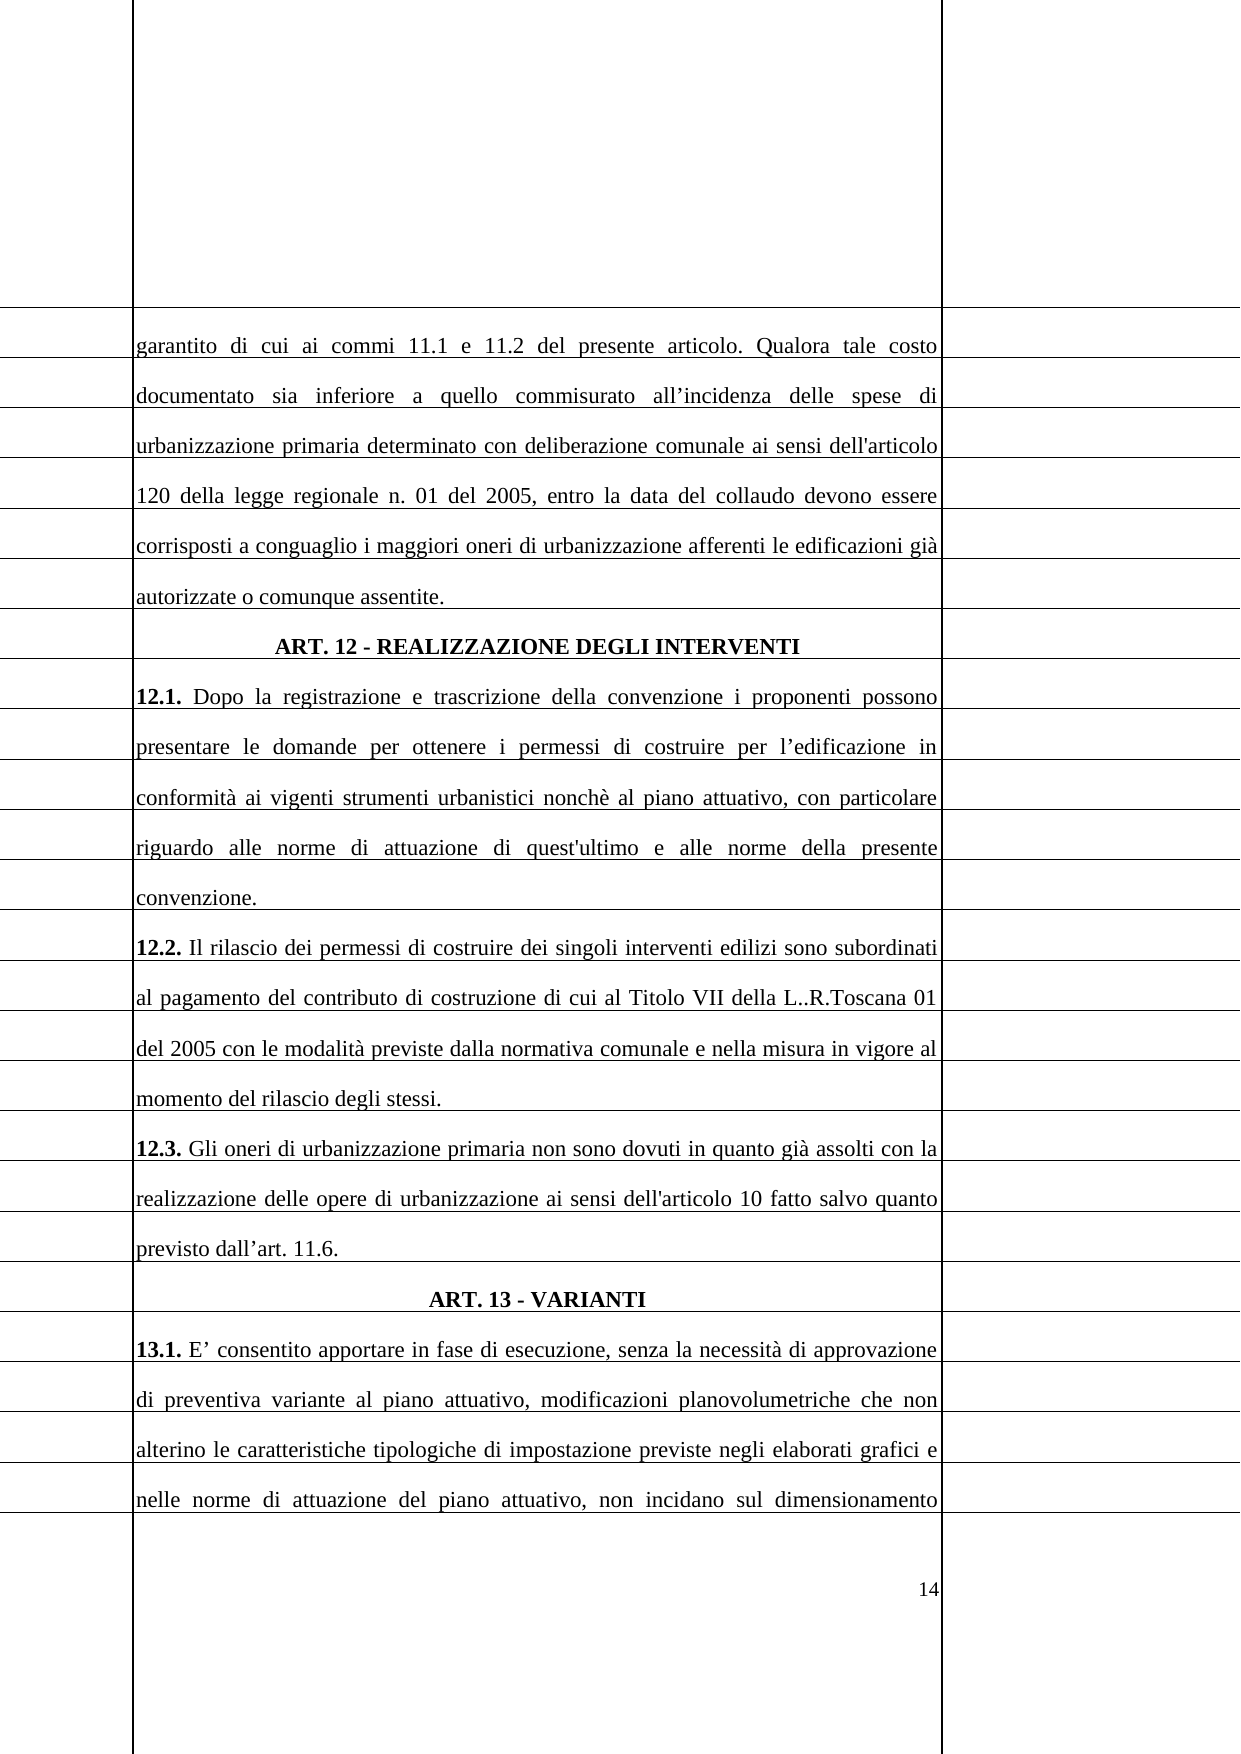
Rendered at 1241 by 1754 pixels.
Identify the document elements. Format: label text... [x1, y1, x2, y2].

text 120 della legge regionale n. 01 del 2005, entro la data del collaudo devono essere [136, 458, 939, 508]
text del 2005 con le modalità previste dalla normativa comunale e nella misura in vigore al [136, 1011, 939, 1060]
text previsto dall’art. 11.6. [136, 1212, 939, 1261]
text presentare le domande per ottenere i permessi di costruire per l’edificazione in [136, 709, 939, 759]
text realizzazione delle opere di urbanizzazione ai sensi dell'articolo 10 fatto salvo quanto [136, 1161, 939, 1211]
text documentato sia inferiore a quello commisurato all’incidenza delle spese di [136, 358, 939, 407]
text momento del rilascio degli stessi. [136, 1061, 939, 1110]
text urbanizzazione primaria determinato con deliberazione comunale ai sensi dell'articolo [136, 408, 939, 457]
text 12.3. Gli oneri di urbanizzazione primaria non sono dovuti in quanto già assolti con la [136, 1116, 939, 1160]
text riguardo alle norme di attuazione di quest'ultimo e alle norme della presente [136, 810, 939, 859]
text nelle norme di attuazione del piano attuativo, non incidano sul dimensionamento [136, 1463, 939, 1512]
text [136, 1312, 939, 1317]
text garantito di cui ai commi 11.1 e 11.2 del presente articolo. Qualora tale costo [136, 313, 939, 357]
text al pagamento del contributo di costruzione di cui al Titolo VII della L..R.Toscana 01 [136, 961, 939, 1010]
text 12.2. Il rilascio dei permessi di costruire dei singoli interventi edilizi sono subordinati [136, 916, 939, 960]
text 13.1. E’ consentito apportare in fase di esecuzione, senza la necessità di approvazione [136, 1317, 939, 1361]
text ART. 13 - VARIANTI [136, 1267, 939, 1311]
text corrisposti a conguaglio i maggiori oneri di urbanizzazione afferenti le edificazioni già [136, 509, 939, 558]
text 12.1. Dopo la registrazione e trascrizione della convenzione i proponenti possono [136, 664, 939, 708]
text ART. 12 - REALIZZAZIONE DEGLI INTERVENTI [136, 614, 939, 658]
text convenzione. [136, 860, 939, 909]
text [136, 659, 939, 664]
text conformità ai vigenti strumenti urbanistici nonchè al piano attuativo, con particolare [136, 760, 939, 809]
text di preventiva variante al piano attuativo, modificazioni planovolumetriche che non [136, 1362, 939, 1411]
text autorizzate o comunque assentite. [136, 559, 939, 608]
text alterino le caratteristiche tipologiche di impostazione previste negli elaborati grafici e [136, 1412, 939, 1462]
